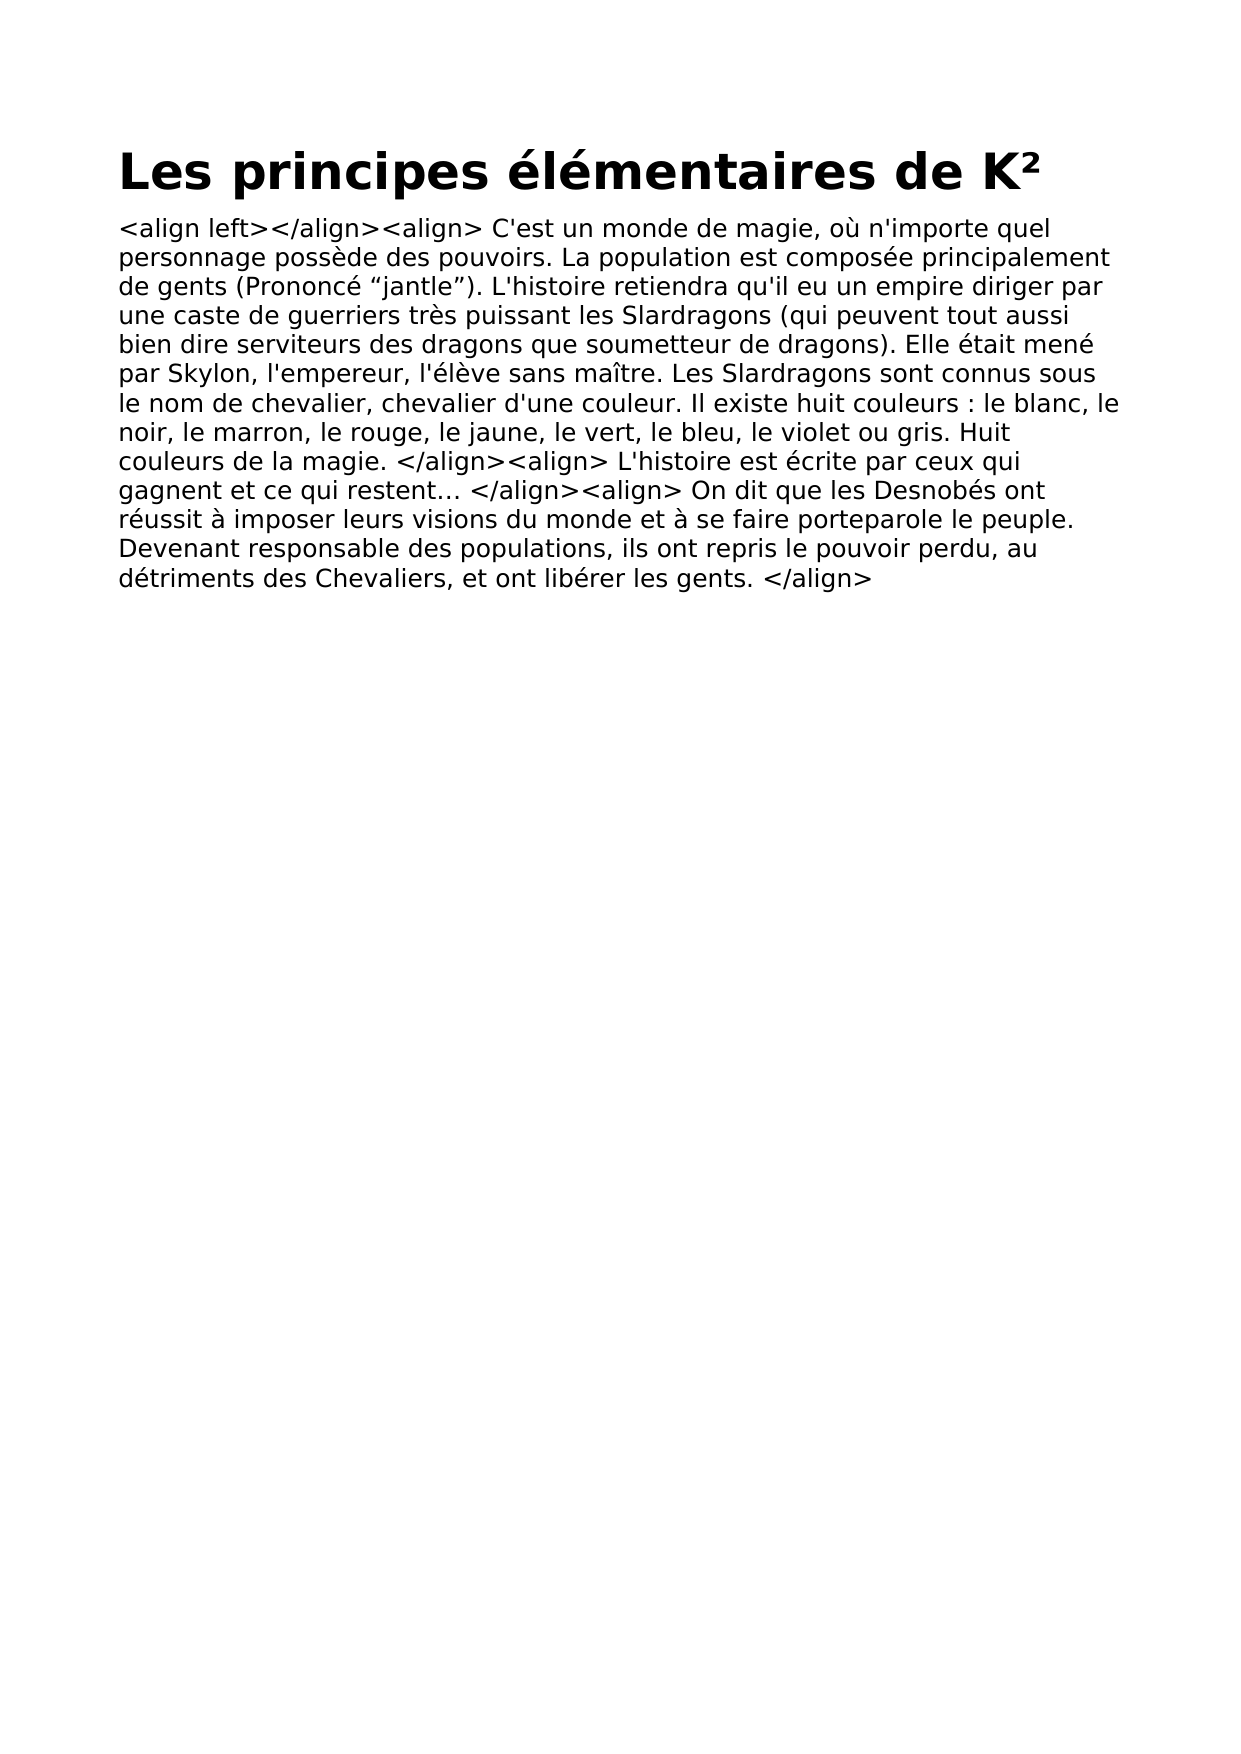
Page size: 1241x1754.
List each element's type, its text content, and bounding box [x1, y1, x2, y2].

text <align left></align><align> C'est un monde de magie, où n'importe quel personnage possède des pouvoirs. La population est composée principalement de gents (Prononcé “jantle”). L'histoire retiendra qu'il eu un empire diriger par une caste de guerriers très puissant les Slardragons (qui peuvent tout aussi bien dire serviteurs des dragons que soumetteur de dragons). Elle était mené par Skylon, l'empereur, l'élève sans maître. Les Slardragons sont connus sous le nom de chevalier, chevalier d'une couleur. Il existe huit couleurs : le blanc, le noir, le marron, le rouge, le jaune, le vert, le bleu, le violet ou gris. Huit couleurs de la magie. </align><align> L'histoire est écrite par ceux qui gagnent et ce qui restent… </align><align> On dit que les Desnobés ont réussit à imposer leurs visions du monde et à se faire porteparole le peuple. Devenant responsable des populations, ils ont repris le pouvoir perdu, au détriments des Chevaliers, et ont libérer les gents. </align> [118, 214, 1122, 593]
subtitle Les principes élémentaires de K² [118, 143, 1122, 201]
